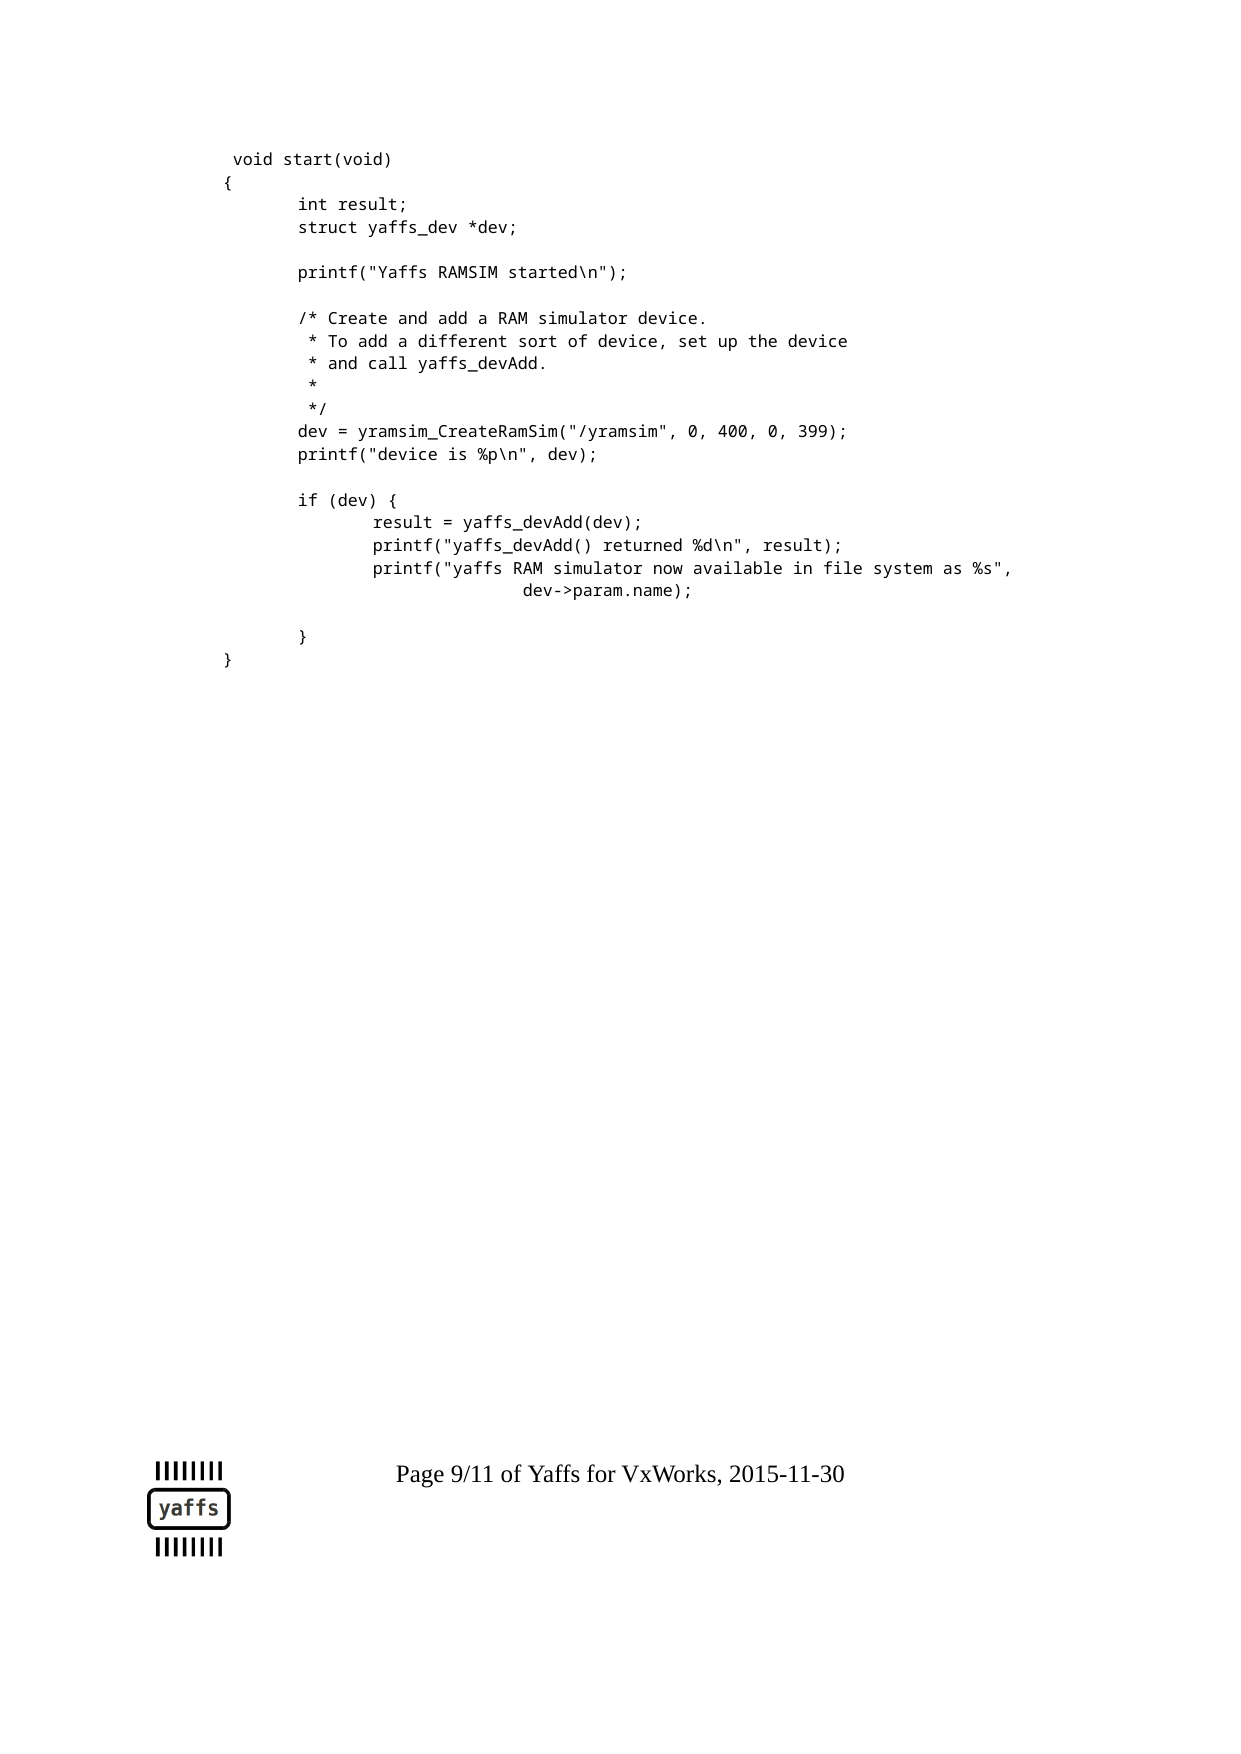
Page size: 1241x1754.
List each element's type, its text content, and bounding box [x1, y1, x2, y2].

text printf("yaffs_devAdd() returned %d\n", result); [223, 534, 1093, 556]
text printf("yaffs RAM simulator now available in file system as %s", [223, 556, 1093, 579]
subtitle void start(void) [223, 148, 1093, 170]
text { [223, 170, 1093, 193]
text int result; [223, 193, 1093, 216]
text } [223, 647, 1093, 670]
text if (dev) { [223, 488, 1093, 511]
picture [147, 1459, 234, 1559]
text * and call yaffs_devAdd. [223, 352, 1093, 375]
text printf("device is %p\n", dev); [223, 443, 1093, 466]
text /* Create and add a RAM simulator device. [223, 307, 1093, 329]
text struct yaffs_dev *dev; [223, 216, 1093, 238]
text * To add a different sort of device, set up the device [223, 329, 1093, 352]
text * [223, 375, 1093, 397]
text dev->param.name); [223, 579, 1093, 602]
text dev = yramsim_CreateRamSim("/yramsim", 0, 400, 0, 399); [223, 420, 1093, 443]
text */ [223, 397, 1093, 420]
text } [223, 624, 1093, 647]
text printf("Yaffs RAMSIM started\n"); [223, 261, 1093, 284]
text result = yaffs_devAdd(dev); [223, 511, 1093, 534]
